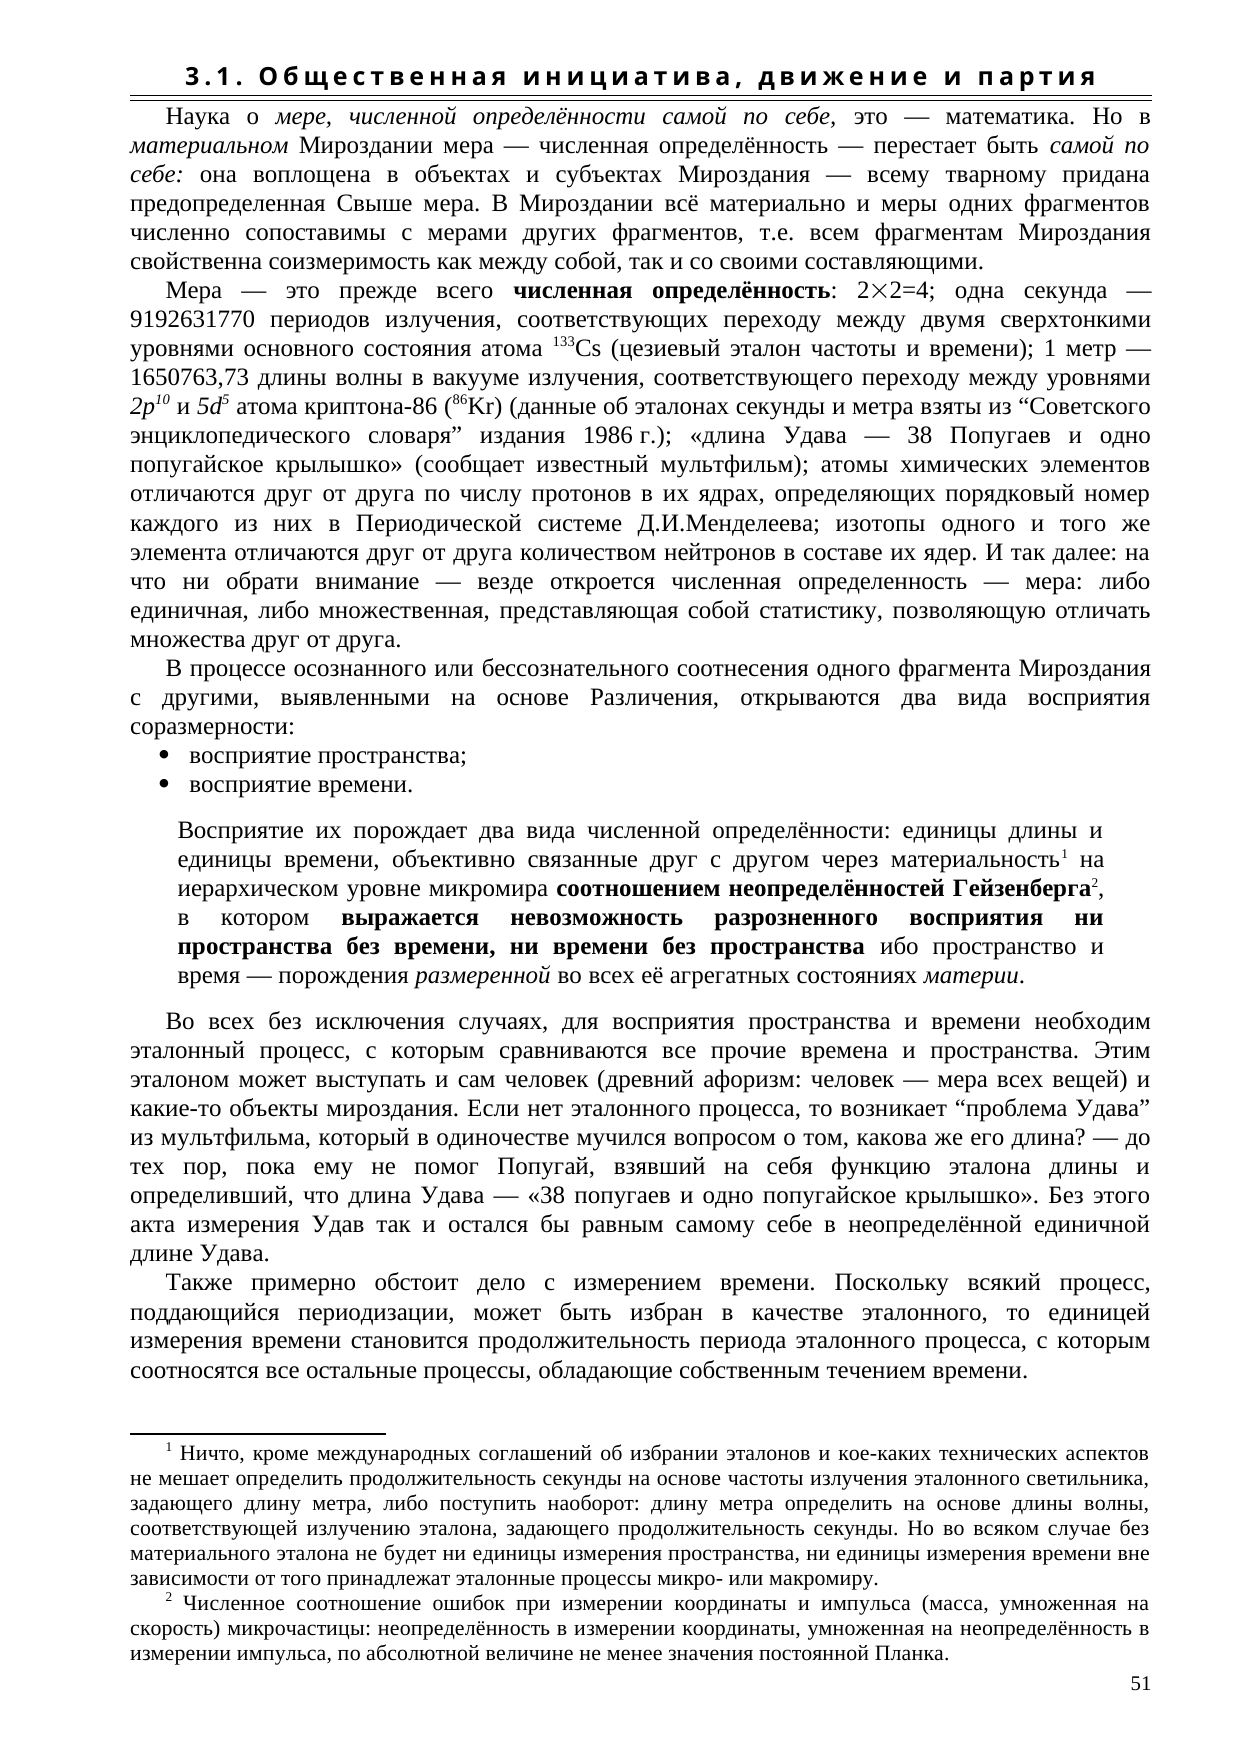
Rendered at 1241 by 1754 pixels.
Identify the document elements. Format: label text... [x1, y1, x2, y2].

text Ничто, кроме международных соглашений об избрании эталонов и кое-каких технических аспектов не мешает определить продолжительность секунды на основе частоты излучения эталонного светильника, задающего длину метра, либо поступить наоборот: длину метра определить на основе длины волны, соответствующей излучению эталона, задающего продолжительность секунды. Но во всяком случае без материального эталона не будет ни единицы измерения пространства, ни единицы измерения времени вне зависимости от того принадлежат эталонные процессы микро- или макромиру. [130, 1440, 1152, 1590]
text Восприятие их порождает два вида численной определённости: единицы длины и единицы времени, объективно связанные друг с другом через материальность на иерархическом уровне микромира соотношением неопределённостей Гейзенберга, в котором выражается невозможность разрозненного восприятия ни пространства без времени, ни времени без пространства ибо пространство и время — порождения размеренной во всех её агрегатных состояниях материи. [177, 815, 1104, 989]
text Также примерно обстоит дело с измерением времени. Поскольку всякий процесс, поддающийся периодизации, может быть избран в качестве эталонного, то единицей измерения времени становится продолжительность периода эталонного процесса, с которым соотносятся все остальные процессы, обладающие собственным течением времени. [130, 1267, 1152, 1383]
text Мера — это прежде всего численная определённость: 22=4; одна секунда — 9192631770 периодов излучения, соответствующих переходу между двумя сверхтонкими уровнями основного состояния атома 133Cs (цезиевый эталон частоты и времени); 1 метр — 1650763,73 длины волны в вакууме излучения, соответствующего переходу между уровнями 2p10 и 5d5 атома криптона-86 (86Kr) (данные об эталонах секунды и метра взяты из “Советского энциклопедического словаря” издания 1986 г.); «длина Удава — 38 Попугаев и одно попугайское крылышко» (сообщает известный мультфильм); атомы химических элементов отличаются друг от друга по числу протонов в их ядрах, определяющих порядковый номер каждого из них в Периодической системе Д.И.Менделеева; изотопы одного и того же элемента отличаются друг от друга количеством нейтронов в составе их ядер. И так далее: на что ни обрати внимание — везде откроется численная определенность — мера: либо единичная, либо множественная, представляющая собой статистику, позволяющую отличать множества друг от друга. [130, 275, 1152, 653]
list восприятие пространства; [159, 740, 1152, 769]
text Во всех без исключения случаях, для восприятия пространства и времени необходим эталонный процесс, с которым сравниваются все прочие времена и пространства. Этим эталоном может выступать и сам человек (древний афоризм: человек — мера всех вещей) и какие-то объекты мироздания. Если нет эталонного процесса, то возникает “проблема Удава” из мультфильма, который в одиночестве мучился вопросом о том, какова же его длина? — до тех пор, пока ему не помог Попугай, взявший на себя функцию эталона длины и определивший, что длина Удава — «38 попугаев и одно попугайское крылышко». Без этого акта измерения Удав так и остался бы равным самому себе в неопределённой единичной длине Удава. [130, 1006, 1152, 1267]
list восприятие времени. [159, 769, 1152, 798]
text Наука о мере, численной определённости самой по себе, это — математика. Но в материальном Мироздании мера — численная определённость — перестает быть самой по себе: она воплощена в объектах и субъектах Мироздания — всему тварному придана предопределенная Свыше мера. В Мироздании всё материально и меры одних фрагментов численно сопоставимы с мерами других фрагментов, т.е. всем фрагментам Мироздания свойст­вен­на соизмеримость как между собой, так и со своими составляющими. [130, 101, 1152, 275]
text Численное соотношение ошибок при измерении координаты и импульса (масса, умноженная на скорость) микрочастицы: неопределённость в измерении координаты, умноженная на неопределённость в измерении импульса, по абсолютной величине не менее значения постоянной Планка. [130, 1590, 1152, 1665]
text В процессе осознанного или бессознательного соотнесения одного фрагмента Мироздания с другими, выявленными на основе Различения, открываются два вида восприятия соразмерности: [130, 653, 1152, 740]
